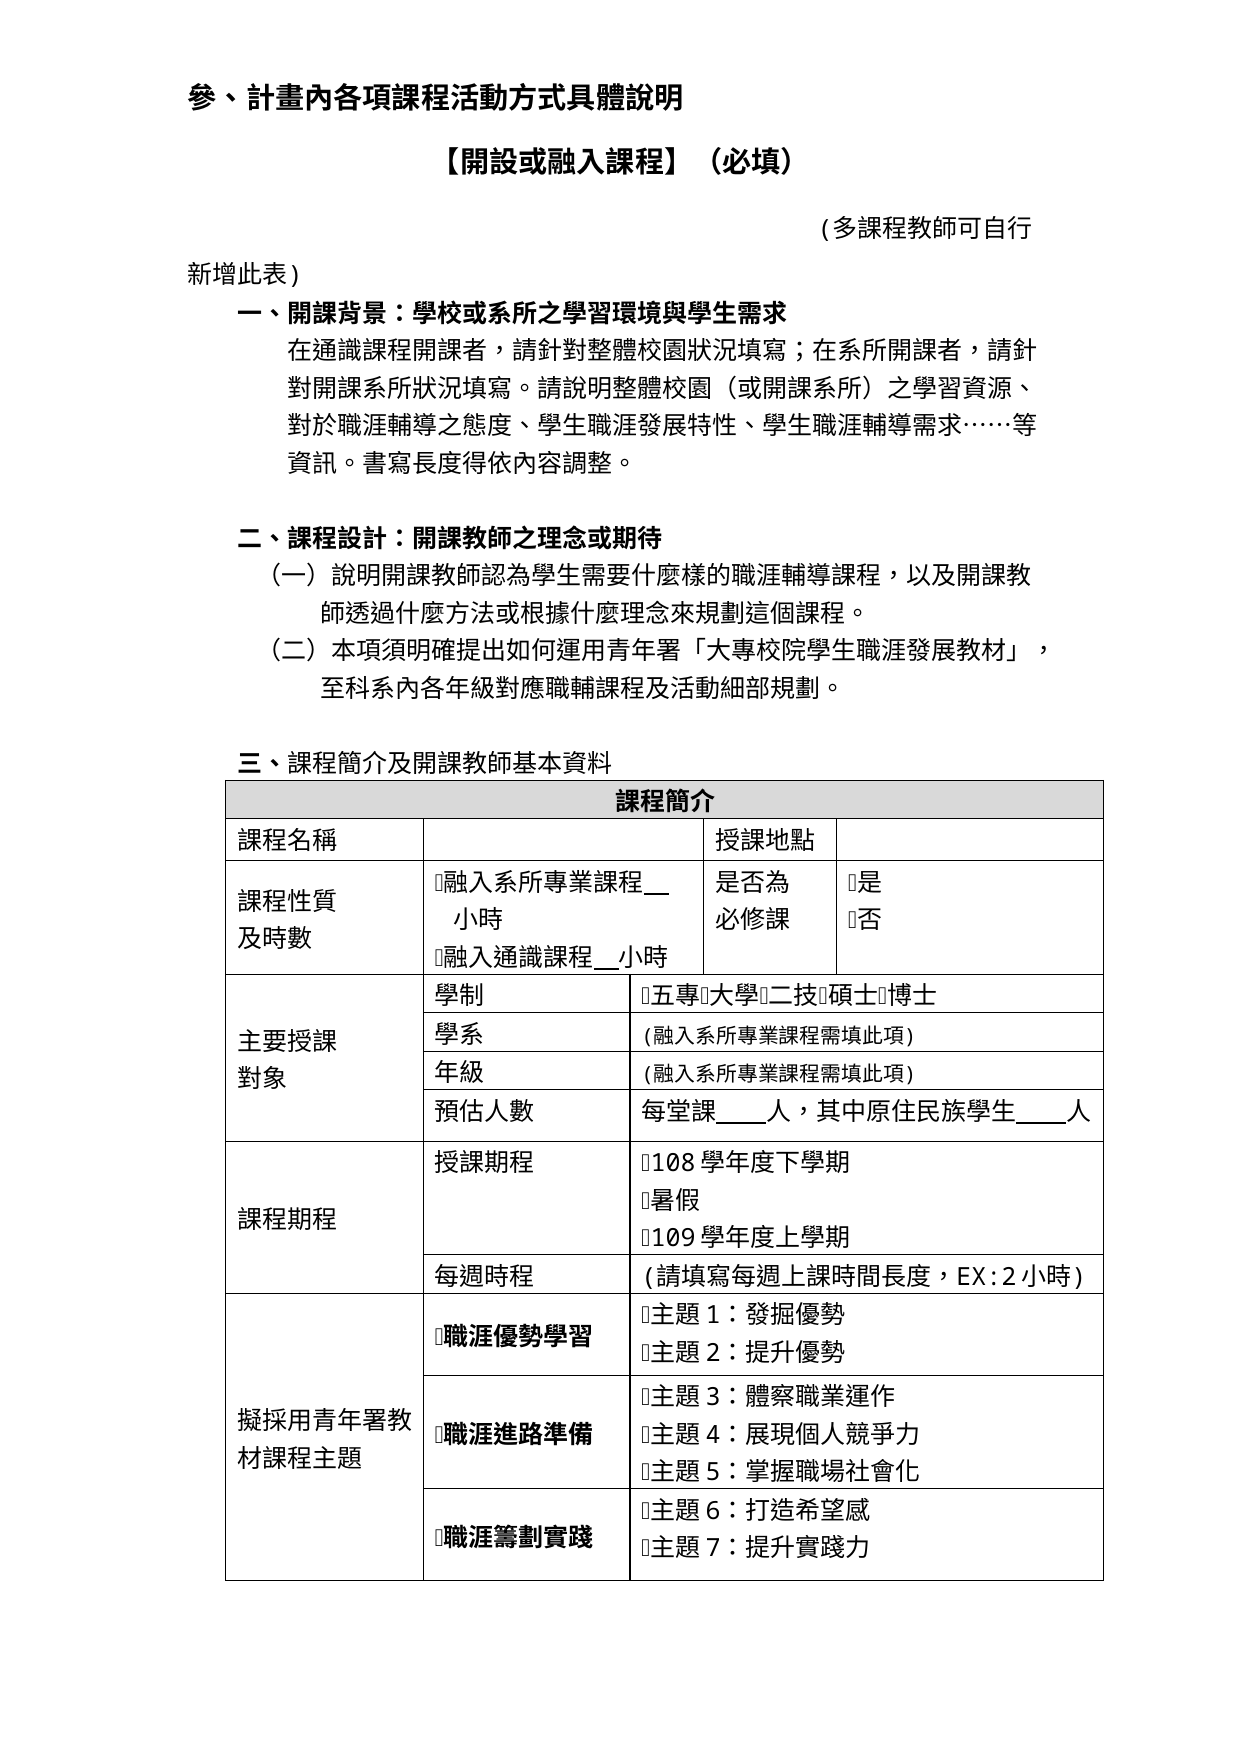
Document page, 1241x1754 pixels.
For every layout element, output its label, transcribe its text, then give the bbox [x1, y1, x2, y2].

text （二）本項須明確提出如何運用青年署「大專校院學生職涯發展教材」，至科系內各年級對應職輔課程及活動細部規劃。 [231, 630, 1053, 705]
table_cell 擬採用青年署教材課程主題 [226, 1294, 423, 1580]
text 三、課程簡介及開課教師基本資料 [237, 742, 1053, 780]
table_cell 年級 [424, 1052, 629, 1089]
table_cell 預估人數 [424, 1090, 629, 1141]
table_cell 是 否 [837, 861, 1103, 974]
table_cell 108學年度下學期 暑假 109學年度上學期 [631, 1142, 1103, 1254]
table_cell 主題6：打造希望感 主題7：提升實踐力 [631, 1489, 1103, 1580]
table_cell 職涯進路準備 [424, 1376, 629, 1488]
table_cell 授課地點 [704, 819, 836, 860]
table_cell 職涯優勢學習 [424, 1294, 629, 1374]
text 在通識課程開課者，請針對整體校園狀況填寫；在系所開課者，請針對開課系所狀況填寫。請說明整體校園（或開課系所）之學習資源、對於職涯輔導之態度、學生職涯發展特性、學生職涯輔導需求……等資訊。書寫長度得依內容調整。 [287, 330, 1053, 480]
text (多課程教師可自行新增此表) [187, 201, 1053, 292]
table_cell 學制 [424, 975, 629, 1012]
table_cell 主要授課 對象 [226, 975, 423, 1141]
table_cell (融入系所專業課程需填此項) [631, 1052, 1103, 1089]
table_cell 課程期程 [226, 1142, 423, 1293]
text 二、課程設計：開課教師之理念或期待 [237, 517, 1053, 555]
table_cell 授課期程 [424, 1142, 629, 1254]
table_cell 融入系所專業課程 小時 融入通識課程 小時 [424, 861, 703, 974]
table_cell [837, 819, 1103, 860]
text 參、計畫內各項課程活動方式具體說明 [187, 75, 1053, 117]
table_cell (融入系所專業課程需填此項) [631, 1013, 1103, 1051]
table_cell 每堂課 人，其中原住民族學生 人 [631, 1090, 1103, 1141]
table_cell [424, 819, 703, 860]
text 【開設或融入課程】（必填） [187, 136, 1053, 182]
table_cell 主題1：發掘優勢 主題2：提升優勢 [631, 1294, 1103, 1374]
text 一、開課背景：學校或系所之學習環境與學生需求 [237, 292, 1053, 330]
table_cell (請填寫每週上課時間長度，EX:2小時) [631, 1255, 1103, 1293]
table_cell 課程性質 及時數 [226, 861, 423, 974]
table_cell 每週時程 [424, 1255, 629, 1293]
table_header 課程簡介 [226, 781, 1103, 818]
table_cell 職涯籌劃實踐 [424, 1489, 629, 1580]
table_cell 主題3：體察職業運作 主題4：展現個人競爭力 主題5：掌握職場社會化 [631, 1376, 1103, 1488]
table_cell 學系 [424, 1013, 629, 1051]
table_cell 是否為 必修課 [704, 861, 836, 974]
table_cell 五專大學二技碩士博士 [631, 975, 1103, 1012]
text （一）說明開課教師認為學生需要什麼樣的職涯輔導課程，以及開課教師透過什麼方法或根據什麼理念來規劃這個課程。 [231, 555, 1053, 630]
table_cell 課程名稱 [226, 819, 423, 860]
